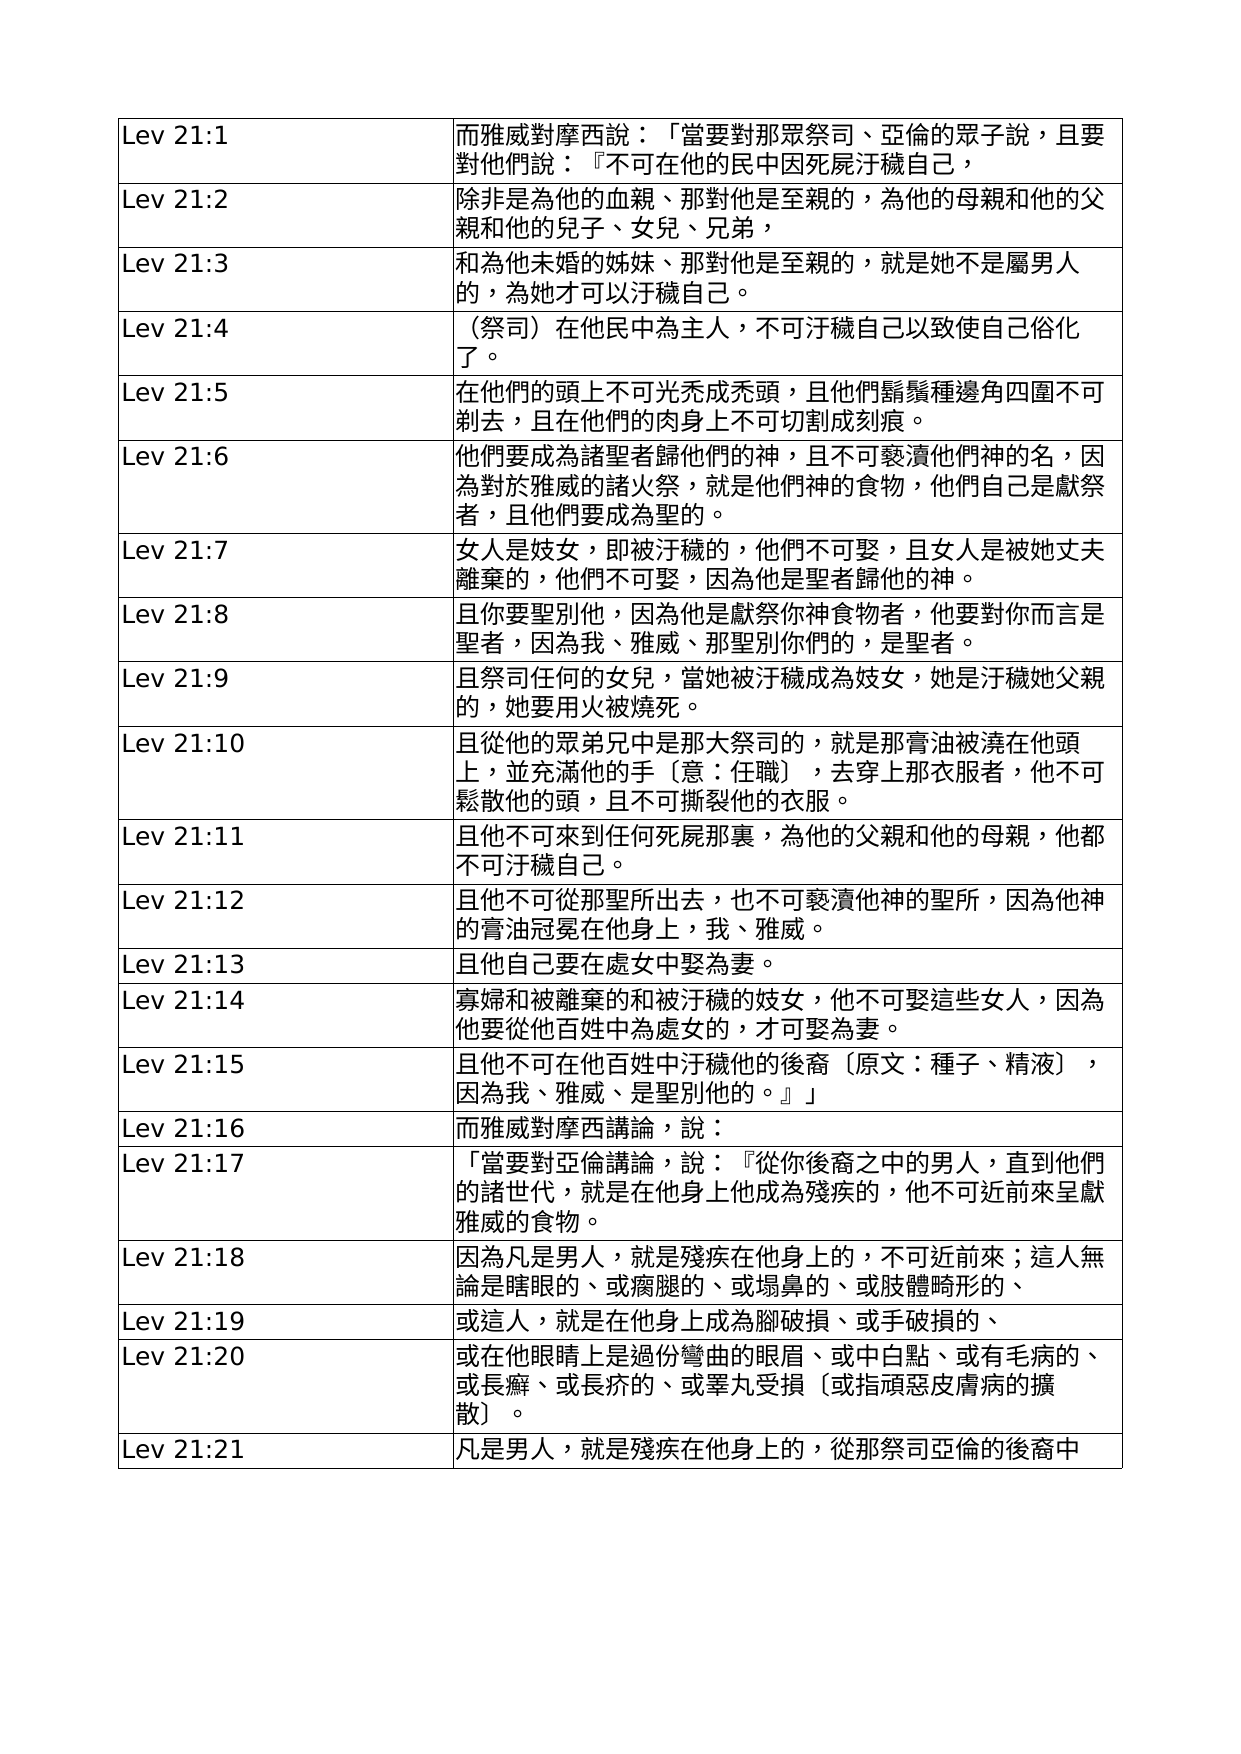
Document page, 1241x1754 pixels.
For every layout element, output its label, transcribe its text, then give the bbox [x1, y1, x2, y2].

table_cell 且祭司任何的女兒，當她被汙穢成為妓女，她是汙穢她父親的，她要用火被燒死。 [454, 662, 1122, 726]
table_cell Lev 21:12 [119, 885, 453, 948]
table_cell Lev 21:19 [119, 1305, 453, 1339]
table_cell 「當要對亞倫講論，說：『從你後裔之中的男人，直到他們的諸世代，就是在他身上他成為殘疾的，他不可近前來呈獻雅威的食物。 [454, 1147, 1122, 1240]
table_cell 且你要聖別他，因為他是獻祭你神食物者，他要對你而言是聖者，因為我、雅威、那聖別你們的，是聖者。 [454, 598, 1122, 661]
table_cell 且他不可從那聖所出去，也不可褻瀆他神的聖所，因為他神的膏油冠冕在他身上，我、雅威。 [454, 885, 1122, 948]
table_cell 和為他未婚的姊妹、那對他是至親的，就是她不是屬男人的，為她才可以汙穢自己。 [454, 248, 1122, 311]
table_cell Lev 21:3 [119, 248, 453, 311]
table_cell 寡婦和被離棄的和被汙穢的妓女，他不可娶這些女人，因為他要從他百姓中為處女的，才可娶為妻。 [454, 984, 1122, 1047]
table_cell 或這人，就是在他身上成為腳破損、或手破損的、 [454, 1305, 1122, 1339]
table_cell 因為凡是男人，就是殘疾在他身上的，不可近前來；這人無論是瞎眼的、或瘸腿的、或塌鼻的、或肢體畸形的、 [454, 1241, 1122, 1304]
table_cell 或在他眼睛上是過份彎曲的眼眉、或中白點、或有毛病的、或長癬、或長疥的、或睪丸受損〔或指頑惡皮膚病的擴散〕。 [454, 1340, 1122, 1433]
table_cell Lev 21:5 [119, 376, 453, 439]
table_cell Lev 21:4 [119, 312, 453, 375]
table_cell Lev 21:8 [119, 598, 453, 661]
table_cell 在他們的頭上不可光禿成禿頭，且他們鬍鬚種邊角四圍不可剃去，且在他們的肉身上不可切割成刻痕。 [454, 376, 1122, 439]
table_cell 他們要成為諸聖者歸他們的神，且不可褻瀆他們神的名，因為對於雅威的諸火祭，就是他們神的食物，他們自己是獻祭者，且他們要成為聖的。 [454, 441, 1122, 533]
table_cell Lev 21:7 [119, 534, 453, 597]
table_cell Lev 21:11 [119, 820, 453, 883]
table_cell Lev 21:15 [119, 1048, 453, 1111]
table_cell 女人是妓女，即被汙穢的，他們不可娶，且女人是被她丈夫離棄的，他們不可娶，因為他是聖者歸他的神。 [454, 534, 1122, 597]
table_cell Lev 21:10 [119, 727, 453, 819]
table_cell Lev 21:18 [119, 1241, 453, 1304]
table_cell Lev 21:9 [119, 662, 453, 726]
table_cell 且他不可來到任何死屍那裏，為他的父親和他的母親，他都不可汙穢自己。 [454, 820, 1122, 883]
table_cell Lev 21:17 [119, 1147, 453, 1240]
table_cell （祭司）在他民中為主人，不可汙穢自己以致使自己俗化了。 [454, 312, 1122, 375]
table_cell Lev 21:14 [119, 984, 453, 1047]
table_cell Lev 21:2 [119, 184, 453, 247]
table_cell 凡是男人，就是殘疾在他身上的，從那祭司亞倫的後裔中 [454, 1434, 1122, 1468]
table_cell 除非是為他的血親、那對他是至親的，為他的母親和他的父親和他的兒子、女兒、兄弟， [454, 184, 1122, 247]
table_cell Lev 21:16 [119, 1112, 453, 1146]
table_cell Lev 21:6 [119, 441, 453, 533]
table_cell 且他自己要在處女中娶為妻。 [454, 949, 1122, 983]
table_cell Lev 21:1 [119, 119, 453, 182]
table_cell 而雅威對摩西講論，說： [454, 1112, 1122, 1146]
table_cell 且他不可在他百姓中汙穢他的後裔〔原文：種子、精液〕，因為我、雅威、是聖別他的。』」 [454, 1048, 1122, 1111]
table_cell 而雅威對摩西說：「當要對那眾祭司、亞倫的眾子說，且要對他們說：『不可在他的民中因死屍汙穢自己， [454, 119, 1122, 182]
table_cell 且從他的眾弟兄中是那大祭司的，就是那膏油被澆在他頭上，並充滿他的手〔意：任職〕，去穿上那衣服者，他不可鬆散他的頭，且不可撕裂他的衣服。 [454, 727, 1122, 819]
table_cell Lev 21:13 [119, 949, 453, 983]
table_cell Lev 21:20 [119, 1340, 453, 1433]
table_cell Lev 21:21 [119, 1434, 453, 1468]
